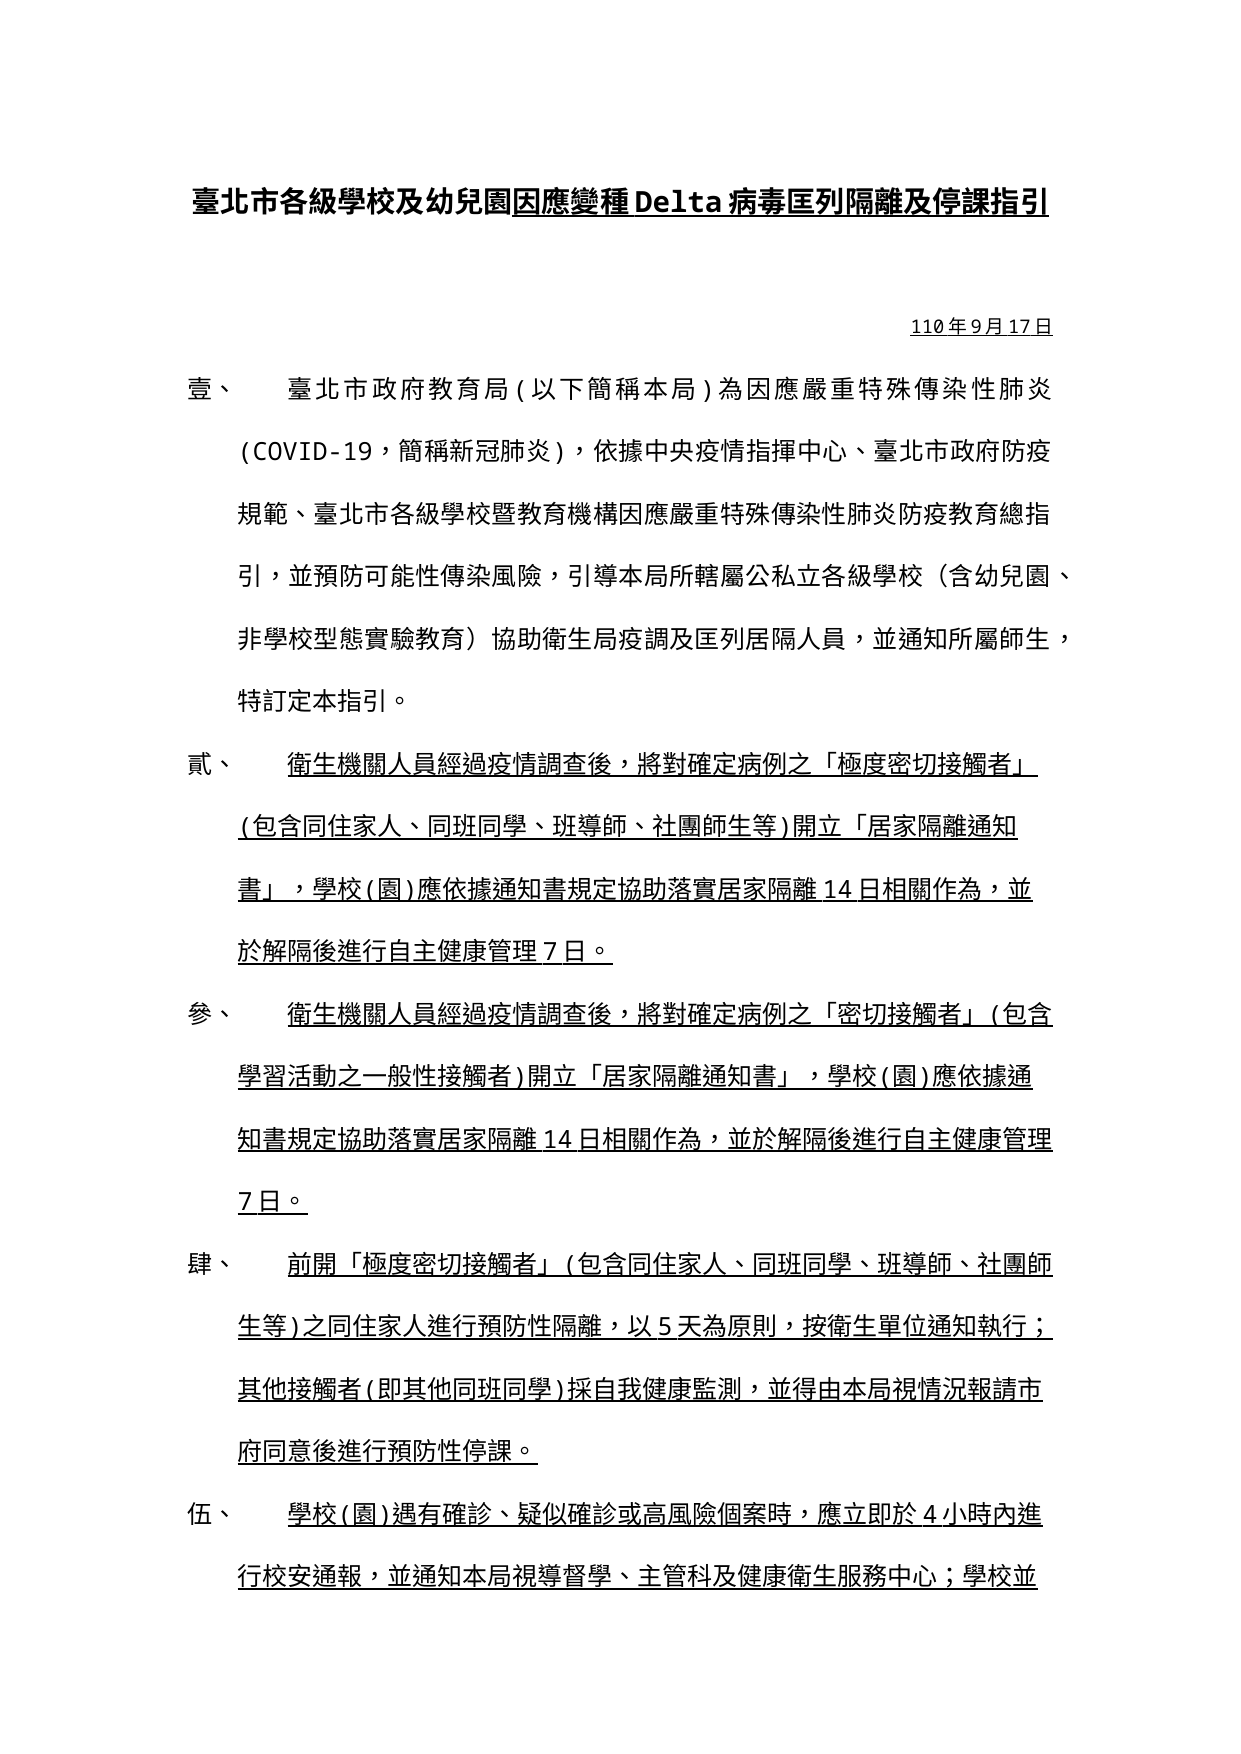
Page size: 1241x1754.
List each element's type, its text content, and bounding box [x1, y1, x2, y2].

text 臺北市各級學校及幼兒園因應變種Delta病毒匡列隔離及停課指引 [187, 158, 1053, 221]
list 學校(園)遇有確診、疑似確診或高風險個案時，應立即於4小時內進行校安通報，並通知本局視導督學、主管科及健康衛生服務中心；學校並應立即組成防疫應變小組，由校長主持，邀集主任、護理師及相關組長共同參與，建立小組名單及通訊方式後，同步提供本局及衛生健康服務中心。 [187, 1471, 1053, 1596]
list 衛生機關人員經過疫情調查後，將對確定病例之「密切接觸者」(包含學習活動之一般性接觸者)開立「居家隔離通知書」，學校(園)應依據通知書規定協助落實居家隔離14日相關作為，並於解隔後進行自主健康管理7日。 [187, 971, 1053, 1221]
list 衛生機關人員經過疫情調查後，將對確定病例之「極度密切接觸者」(包含同住家人、同班同學、班導師、社團師生等)開立「居家隔離通知書」，學校(園)應依據通知書規定協助落實居家隔離14日相關作為，並於解隔後進行自主健康管理7日。 [187, 721, 1053, 971]
text 110年9月17日 [187, 283, 1053, 346]
list 臺北市政府教育局(以下簡稱本局)為因應嚴重特殊傳染性肺炎(COVID-19，簡稱新冠肺炎)，依據中央疫情指揮中心、臺北市政府防疫規範、臺北市各級學校暨教育機構因應嚴重特殊傳染性肺炎防疫教育總指引，並預防可能性傳染風險，引導本局所轄屬公私立各級學校（含幼兒園、非學校型態實驗教育）協助衛生局疫調及匡列居隔人員，並通知所屬師生，特訂定本指引。 [187, 346, 1053, 721]
list 前開「極度密切接觸者」(包含同住家人、同班同學、班導師、社團師生等)之同住家人進行預防性隔離，以5天為原則，按衛生單位通知執行；其他接觸者(即其他同班同學)採自我健康監測，並得由本局視情況報請市府同意後進行預防性停課。 [187, 1221, 1053, 1471]
